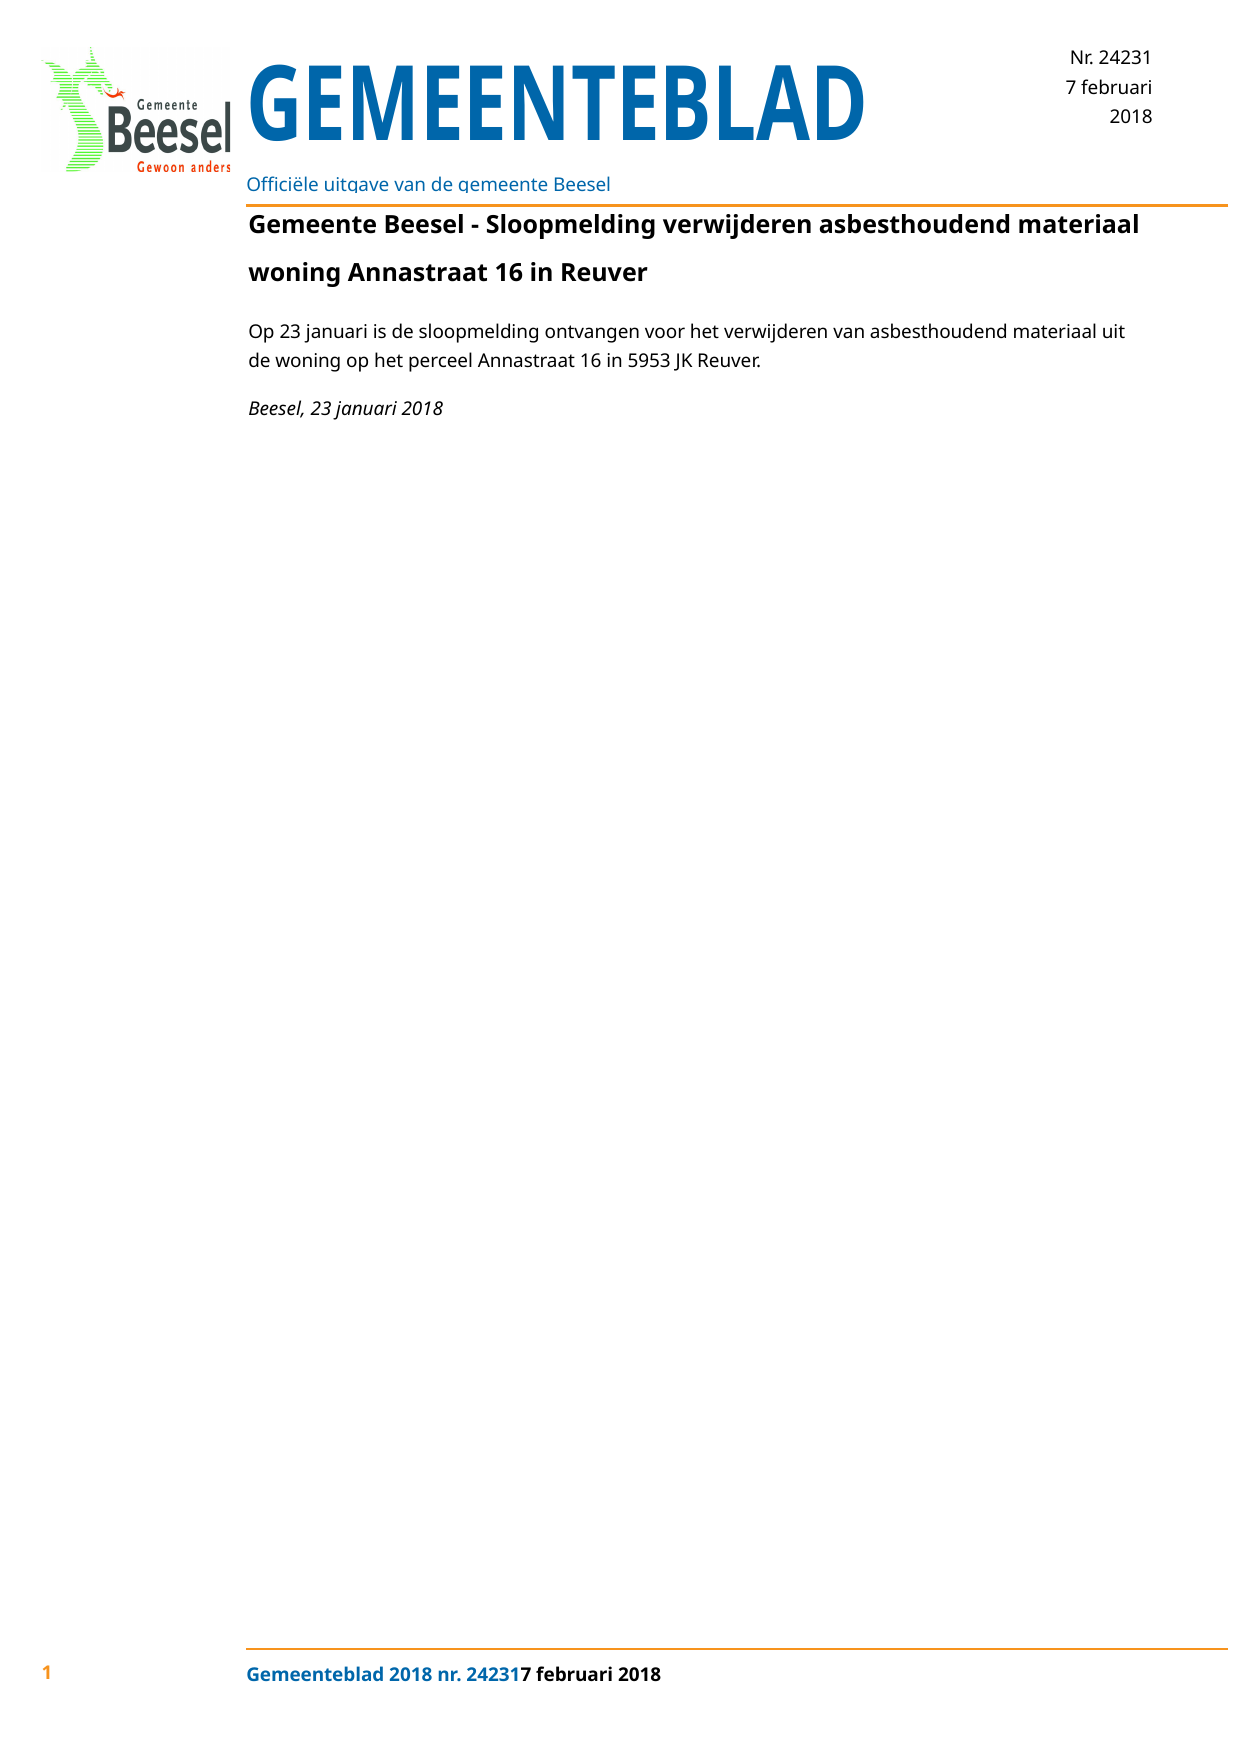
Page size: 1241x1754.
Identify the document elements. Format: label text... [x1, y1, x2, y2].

text Gemeente Beesel - Sloopmelding verwijderen asbesthoudend materiaal woning Annastraat 16 in Reuver [248, 207, 1152, 288]
text Op 23 januari is de sloopmelding ontvangen voor het verwijderen van asbesthoudend materiaal uit de woning op het perceel Annastraat 16 in 5953 JK Reuver. [248, 318, 1152, 373]
text Beesel, 23 januari 2018 [248, 395, 1152, 421]
picture [41, 47, 231, 172]
